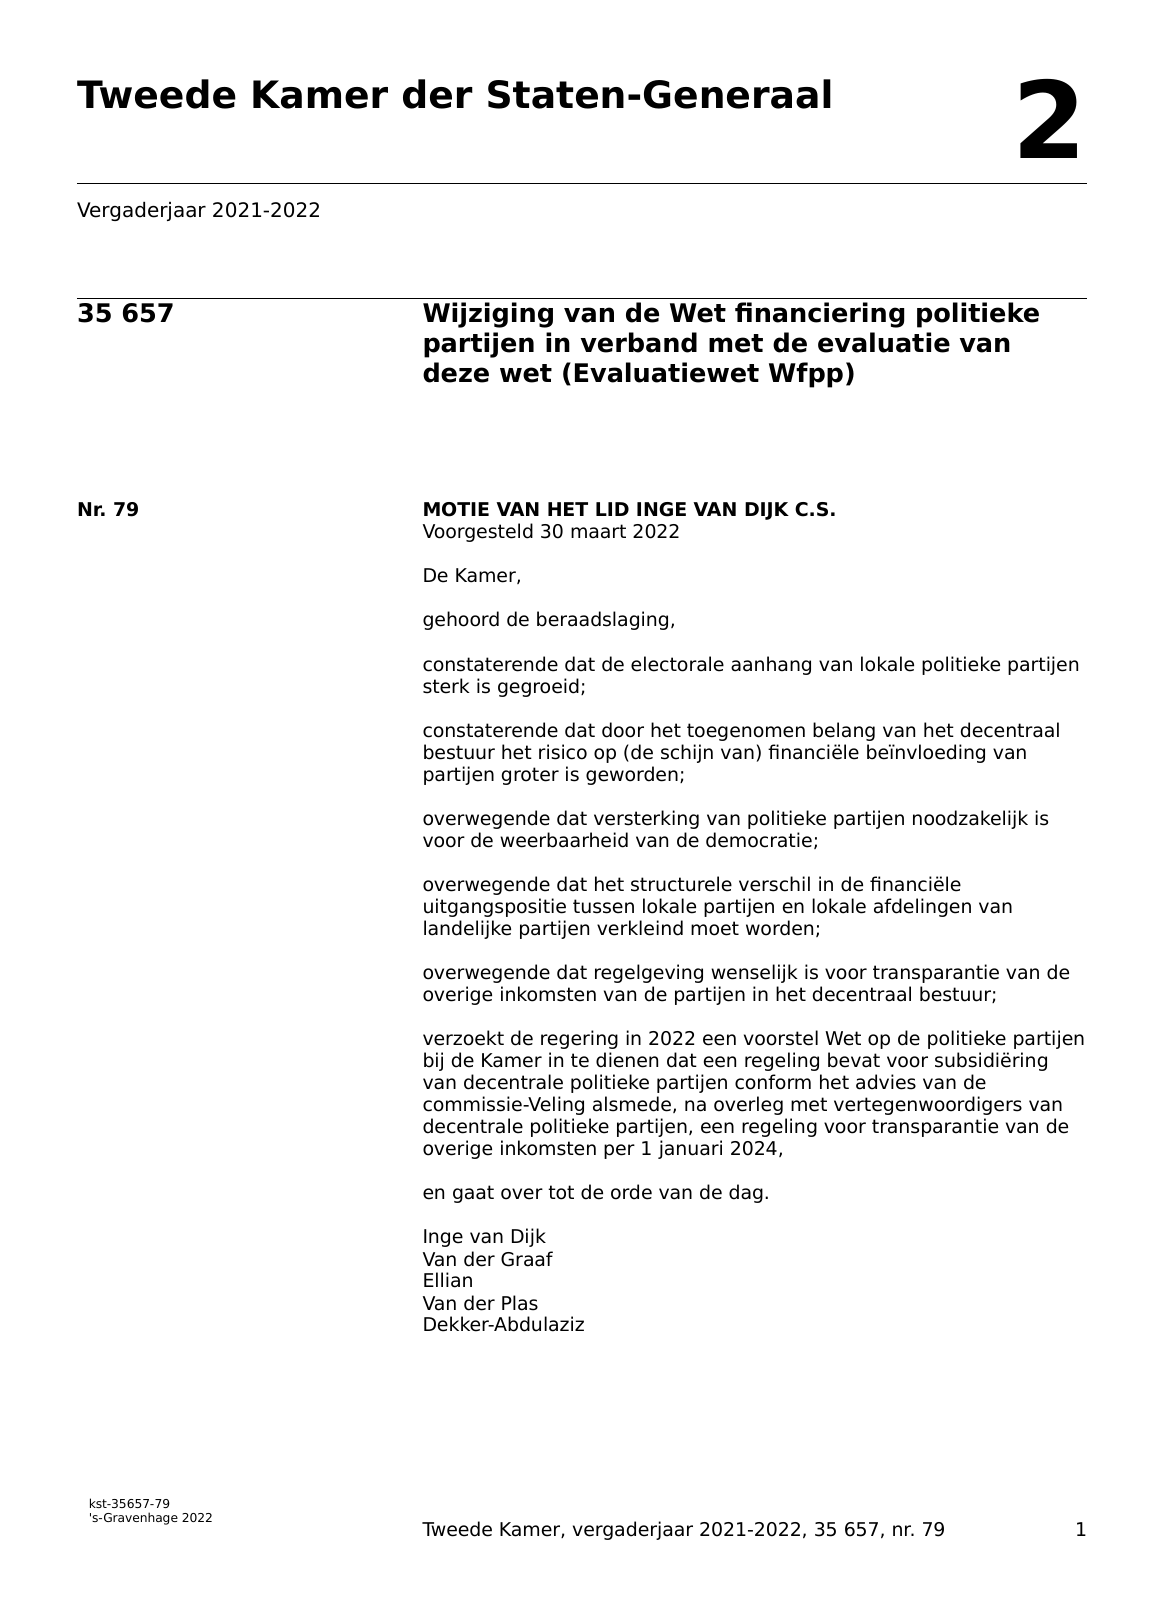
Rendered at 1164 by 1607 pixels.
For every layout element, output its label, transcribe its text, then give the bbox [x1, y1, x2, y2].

subtitle 35 657 Wijziging van de Wet financiering politieke partijen in verband met de evaluatie van deze wet (Evaluatiewet Wfpp) [77, 299, 1087, 388]
text kst-35657-79 [88, 1497, 323, 1511]
text overwegende dat versterking van politieke partijen noodzakelijk is voor de weerbaarheid van de democratie; [422, 808, 1087, 852]
text Van der Plas [422, 1292, 1087, 1314]
table_cell Vergaderjaar 2021-2022 [77, 184, 1087, 298]
text overwegende dat het structurele verschil in de financiële uitgangspositie tussen lokale partijen en lokale afdelingen van landelijke partijen verkleind moet worden; [422, 874, 1087, 940]
text constaterende dat door het toegenomen belang van het decentraal bestuur het risico op (de schijn van) financiële beïnvloeding van partijen groter is geworden; [422, 720, 1087, 786]
text De Kamer, [422, 565, 1087, 587]
text en gaat over tot de orde van de dag. [422, 1182, 1087, 1204]
table_header Tweede Kamer der Staten-Generaal [77, 59, 886, 183]
text Van der Graaf [422, 1248, 1087, 1270]
text verzoekt de regering in 2022 een voorstel Wet op de politieke partijen bij de Kamer in te dienen dat een regeling bevat voor subsidiëring van decentrale politieke partijen conform het advies van de commissie-Veling alsmede, na overleg met vertegenwoordigers van decentrale politieke partijen, een regeling voor transparantie van de overige inkomsten per 1 januari 2024, [422, 1028, 1087, 1160]
text Dekker-Abdulaziz [422, 1314, 1087, 1336]
subtitle Nr. 79 MOTIE VAN HET LID INGE VAN DIJK C.S. [77, 499, 1087, 521]
text gehoord de beraadslaging, [422, 609, 1087, 631]
text constaterende dat de electorale aanhang van lokale politieke partijen sterk is gegroeid; [422, 653, 1087, 697]
text 's-Gravenhage 2022 [88, 1511, 323, 1525]
text overwegende dat regelgeving wenselijk is voor transparantie van de overige inkomsten van de partijen in het decentraal bestuur; [422, 962, 1087, 1006]
text Voorgesteld 30 maart 2022 [422, 521, 1087, 543]
table_header 2 [886, 59, 1087, 183]
text Inge van Dijk [422, 1226, 1087, 1248]
text Ellian [422, 1270, 1087, 1292]
